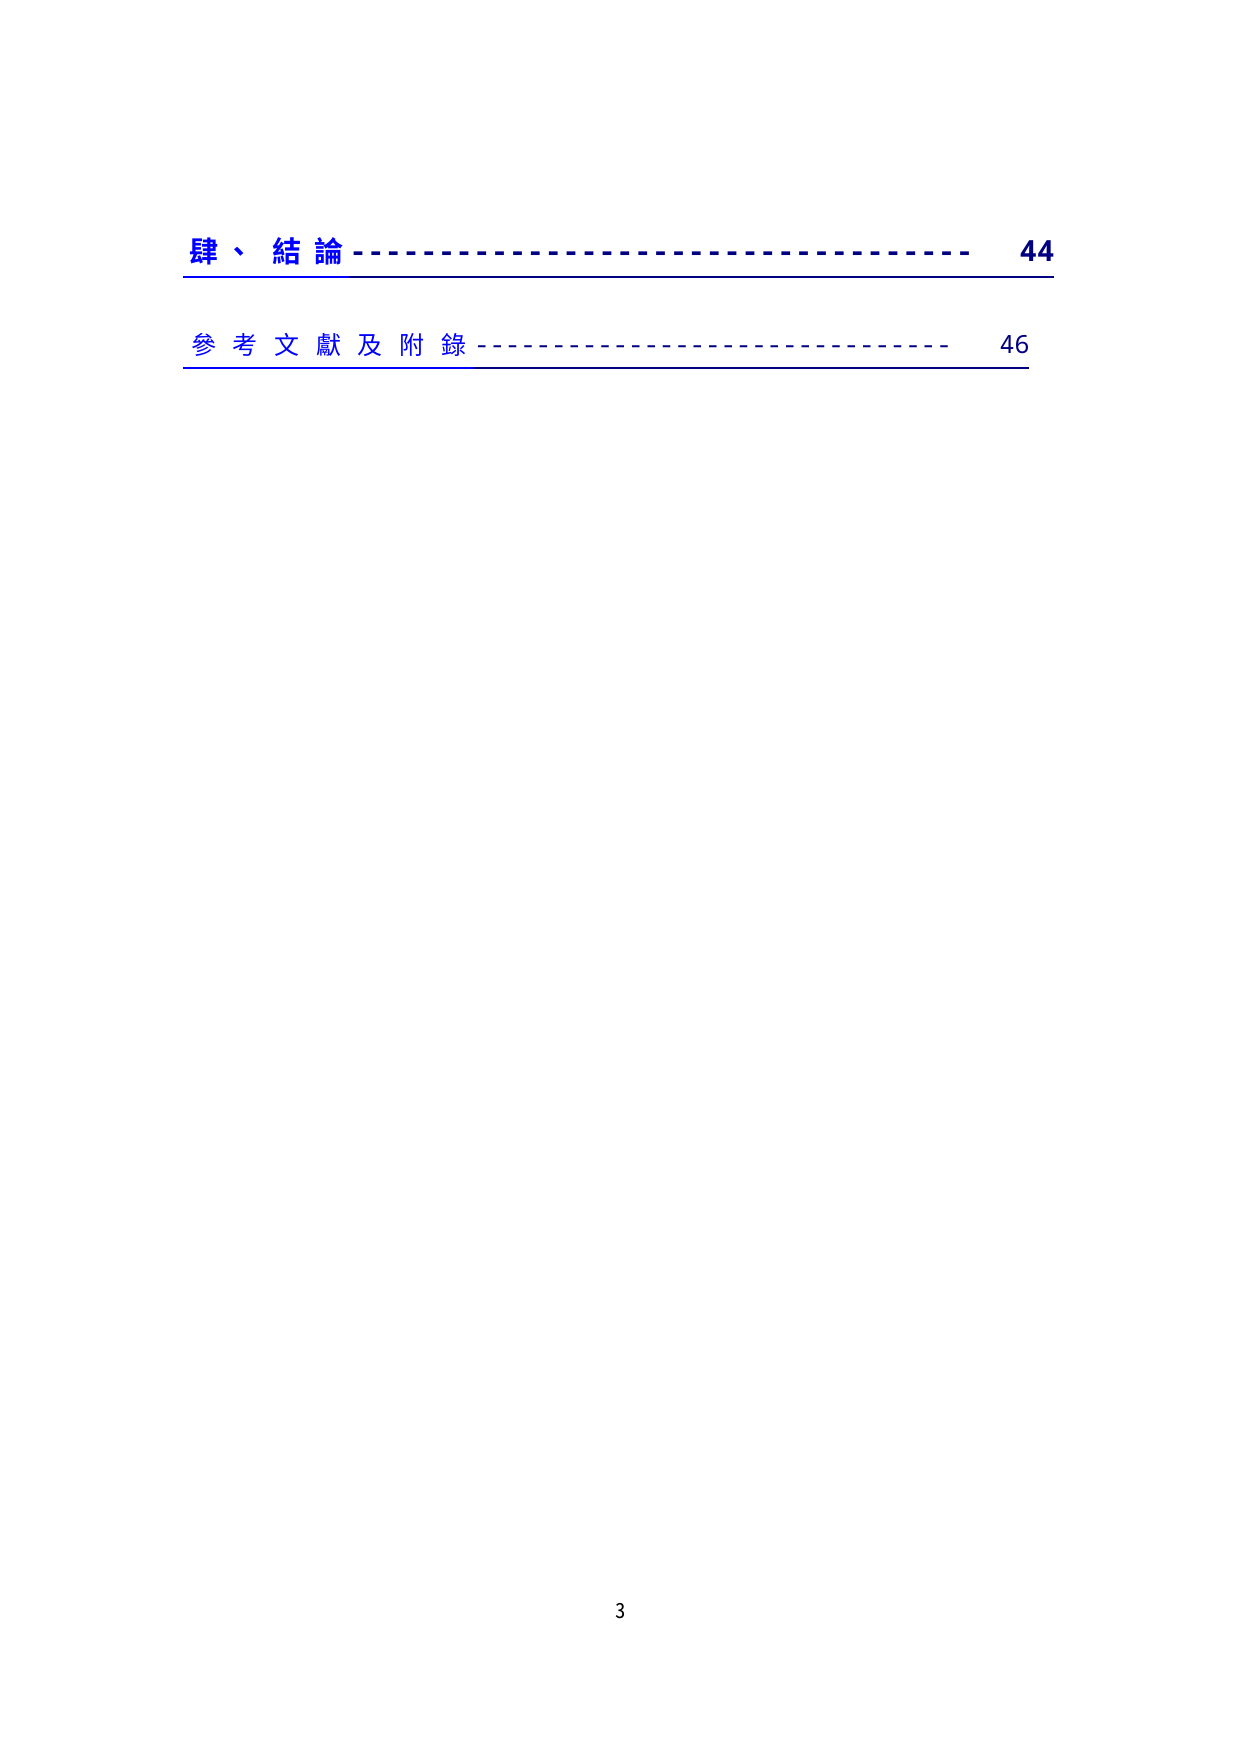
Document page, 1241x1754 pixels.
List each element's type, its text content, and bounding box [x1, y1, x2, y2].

text 肆、結論 44 [183, 177, 1058, 302]
text 參考文獻及附錄 46 [183, 302, 1035, 365]
